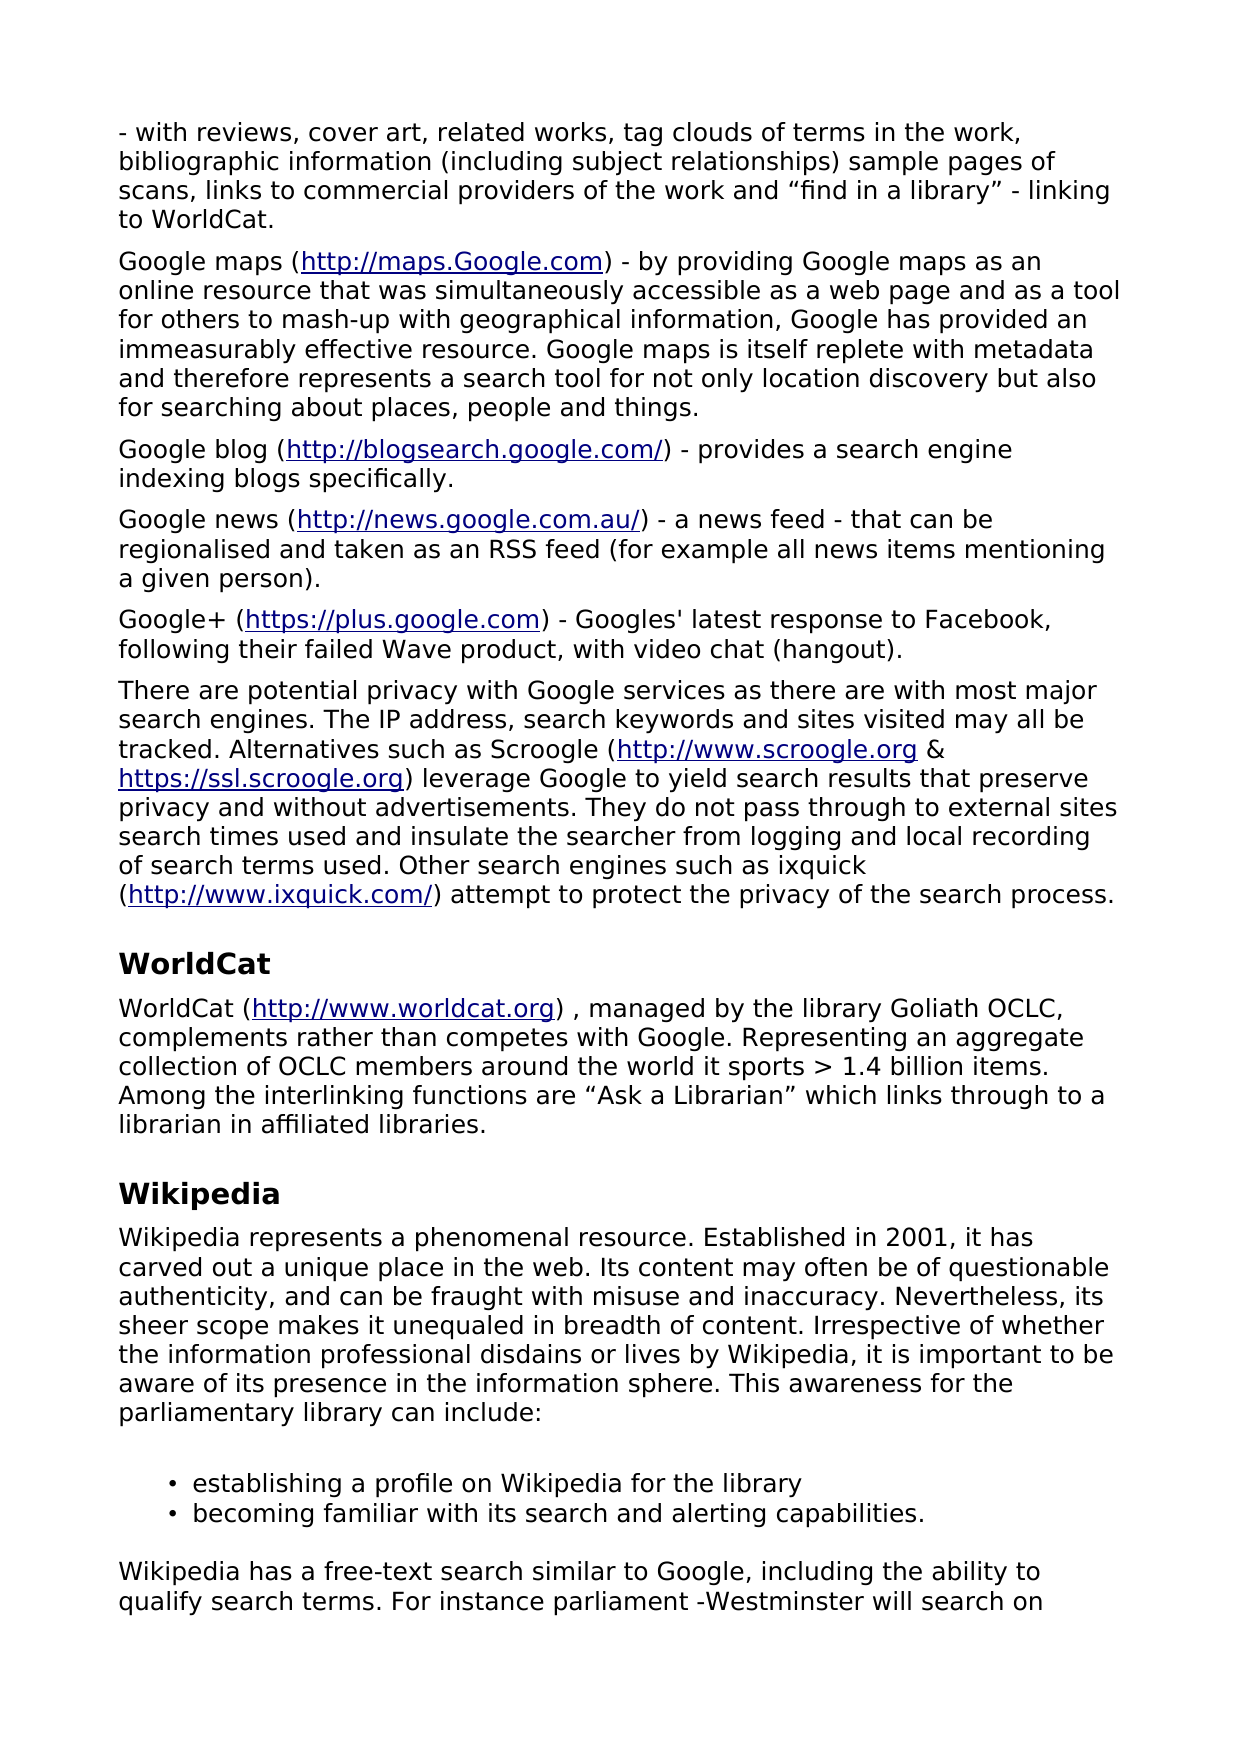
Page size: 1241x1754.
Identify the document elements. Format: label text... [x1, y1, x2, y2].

list establishing a profile on Wikipedia for the library [177, 1470, 1122, 1499]
text Wikipedia has a free-text search similar to Google, including the ability to qualify search terms. For instance parliament -Westminster will search on [118, 1557, 1122, 1616]
subtitle Wikipedia [118, 1177, 1122, 1211]
text Wikipedia represents a phenomenal resource. Established in 2001, it has carved out a unique place in the web. Its content may often be of questionable authenticity, and can be fraught with misuse and inaccuracy. Nevertheless, its sheer scope makes it unequaled in breadth of content. Irrespective of whether the information professional disdains or lives by Wikipedia, it is important to be aware of its presence in the information sphere. This awareness for the parliamentary library can include: [118, 1223, 1122, 1428]
text Google maps (http://maps.Google.com) - by providing Google maps as an online resource that was simultaneously accessible as a web page and as a tool for others to mash-up with geographical information, Google has provided an immeasurably effective resource. Google maps is itself replete with metadata and therefore represents a search tool for not only location discovery but also for searching about places, people and things. [118, 247, 1122, 422]
text Google news (http://news.google.com.au/) - a news feed - that can be regionalised and taken as an RSS feed (for example all news items mentioning a given person). [118, 506, 1122, 593]
text Google+ (https://plus.google.com) - Googles' latest response to Facebook, following their failed Wave product, with video chat (hangout). [118, 606, 1122, 664]
text Google blog (http://blogsearch.google.com/) - provides a search engine indexing blogs specifically. [118, 435, 1122, 493]
text - with reviews, cover art, related works, tag clouds of terms in the work, bibliographic information (including subject relationships) sample pages of scans, links to commercial providers of the work and “find in a library” - linking to WorldCat. [118, 118, 1122, 235]
list becoming familiar with its search and alerting capabilities. [177, 1499, 1122, 1528]
subtitle WorldCat [118, 947, 1122, 981]
text There are potential privacy with Google services as there are with most major search engines. The IP address, search keywords and sites visited may all be tracked. Alternatives such as Scroogle (http://www.scroogle.org & https://ssl.scroogle.org) leverage Google to yield search results that preserve privacy and without advertisements. They do not pass through to external sites search times used and insulate the searcher from logging and local recording of search terms used. Other search engines such as ixquick (http://www.ixquick.com/) attempt to protect the privacy of the search process. [118, 676, 1122, 910]
text WorldCat (http://www.worldcat.org) , managed by the library Goliath OCLC, complements rather than competes with Google. Representing an aggregate collection of OCLC members around the world it sports > 1.4 billion items. Among the interlinking functions are “Ask a Librarian” which links through to a librarian in affiliated libraries. [118, 994, 1122, 1139]
